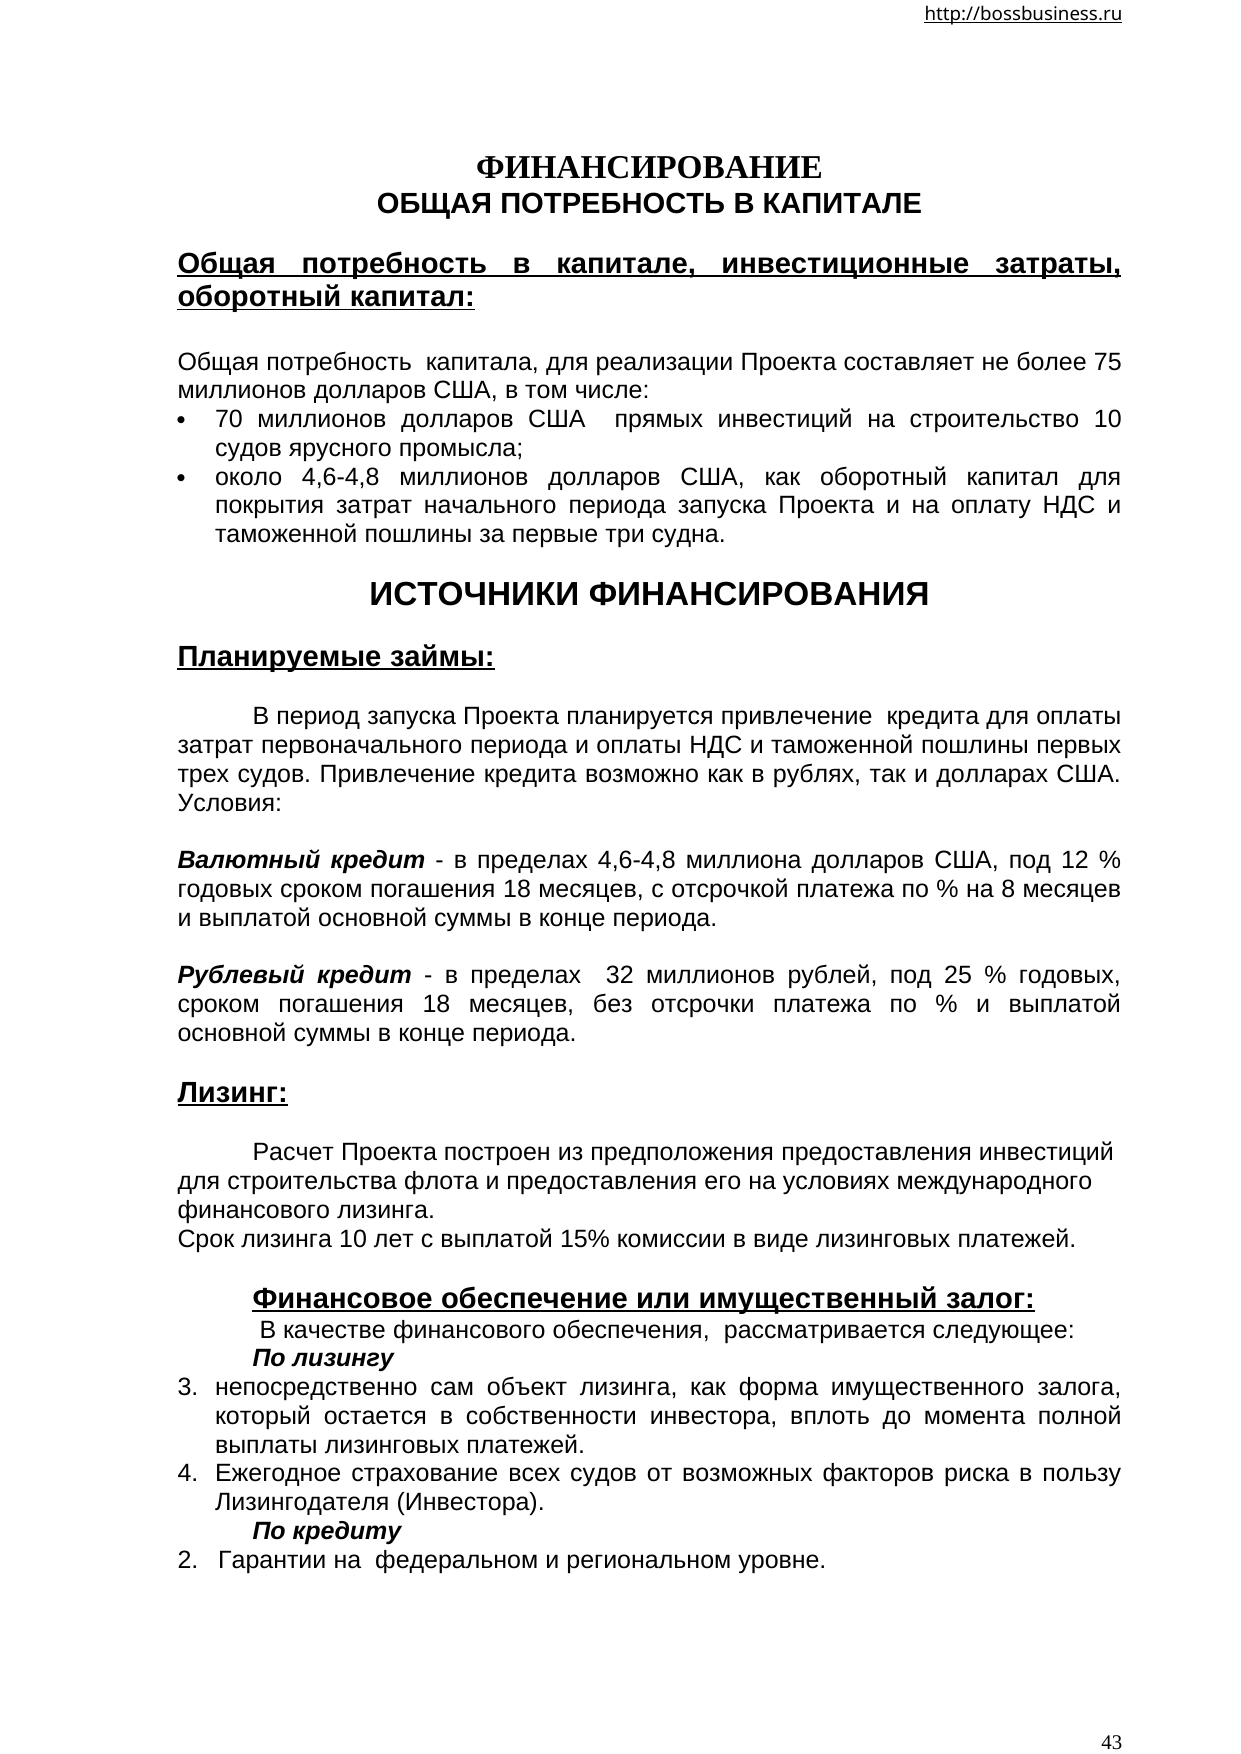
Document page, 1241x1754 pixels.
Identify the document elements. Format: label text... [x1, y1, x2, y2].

text Планируемые займы: [177, 639, 1121, 672]
list около 4,6-4,8 миллионов долларов США, как оборотный капитал для покрытия затрат начального периода запуска Проекта и на оплату НДС и таможенной пошлины за первые три судна. [177, 462, 1121, 548]
text В качестве финансового обеспечения, рассматривается следующее: [177, 1314, 1121, 1343]
text ОБЩАЯ ПОТРЕБНОСТЬ В КАПИТАЛЕ [177, 186, 1121, 219]
text ИСТОЧНИКИ ФИНАНСИРОВАНИЯ [177, 574, 1121, 613]
text Рублевый кредит - в пределах 32 миллионов рублей, под 25 % годовых, сроком погашения 18 месяцев, без отсрочки платежа по % и выплатой основной суммы в конце периода. [177, 960, 1121, 1046]
text Общая потребность капитала, для реализации Проекта составляет не более 75 миллионов долларов США, в том числе: [177, 347, 1121, 404]
text Расчет Проекта построен из предположения предоставления инвестиций для строительства флота и предоставления его на условиях международного финансового лизинга. [177, 1137, 1121, 1223]
list непосредственно сам объект лизинга, как форма имущественного залога, который остается в собственности инвестора, вплоть до момента полной выплаты лизинговых платежей. [177, 1372, 1121, 1458]
list Гарантии на федеральном и региональном уровне. [177, 1544, 1121, 1573]
text оборотный капитал: [177, 277, 1121, 313]
text Срок лизинга 10 лет с выплатой 15% комиссии в виде лизинговых платежей. [177, 1223, 1121, 1252]
text Финансовое обеспечение или имущественный залог: [177, 1281, 1121, 1314]
text По кредиту [252, 1516, 1121, 1544]
list 70 миллионов долларов США прямых инвестиций на строительство 10 судов ярусного промысла; [177, 404, 1121, 462]
text По лизингу [177, 1343, 1121, 1372]
list Ежегодное страхование всех судов от возможных факторов риска в пользу Лизингодателя (Инвестора). [177, 1458, 1121, 1516]
text В период запуска Проекта планируется привлечение кредита для оплаты затрат первоначального периода и оплаты НДС и таможенной пошлины первых трех судов. Привлечение кредита возможно как в рублях, так и долларах США. Условия: [177, 701, 1121, 816]
text Лизинг: [177, 1075, 1121, 1108]
text Общая потребность в капитале, инвестиционные затраты, [177, 246, 1121, 275]
text Валютный кредит - в пределах 4,6-4,8 миллиона долларов США, под 12 % годовых сроком погашения 18 месяцев, с отсрочкой платежа по % на 8 месяцев и выплатой основной суммы в конце периода. [177, 845, 1121, 931]
text ФИНАНСИРОВАНИЕ [177, 148, 1121, 186]
